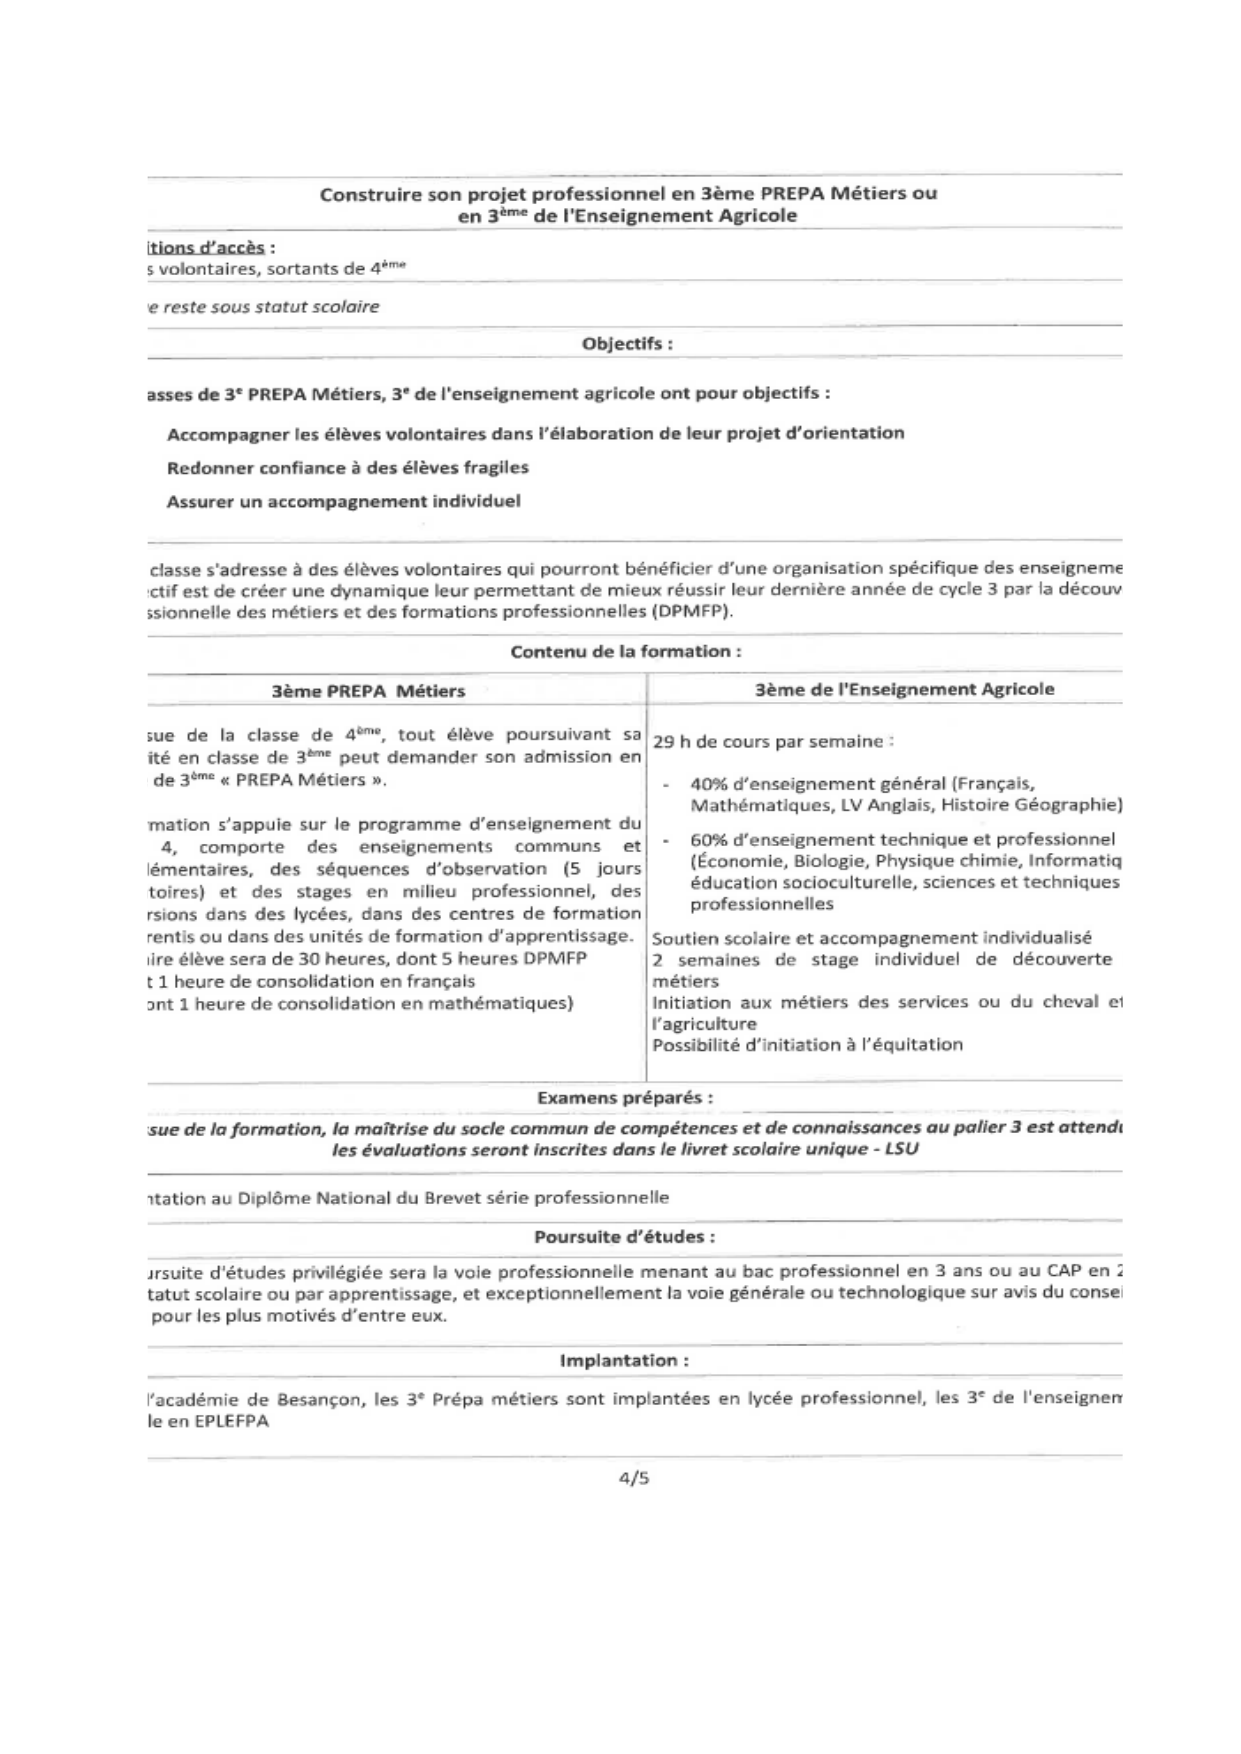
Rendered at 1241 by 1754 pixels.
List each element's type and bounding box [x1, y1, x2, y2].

picture [343, 147, 927, 1501]
